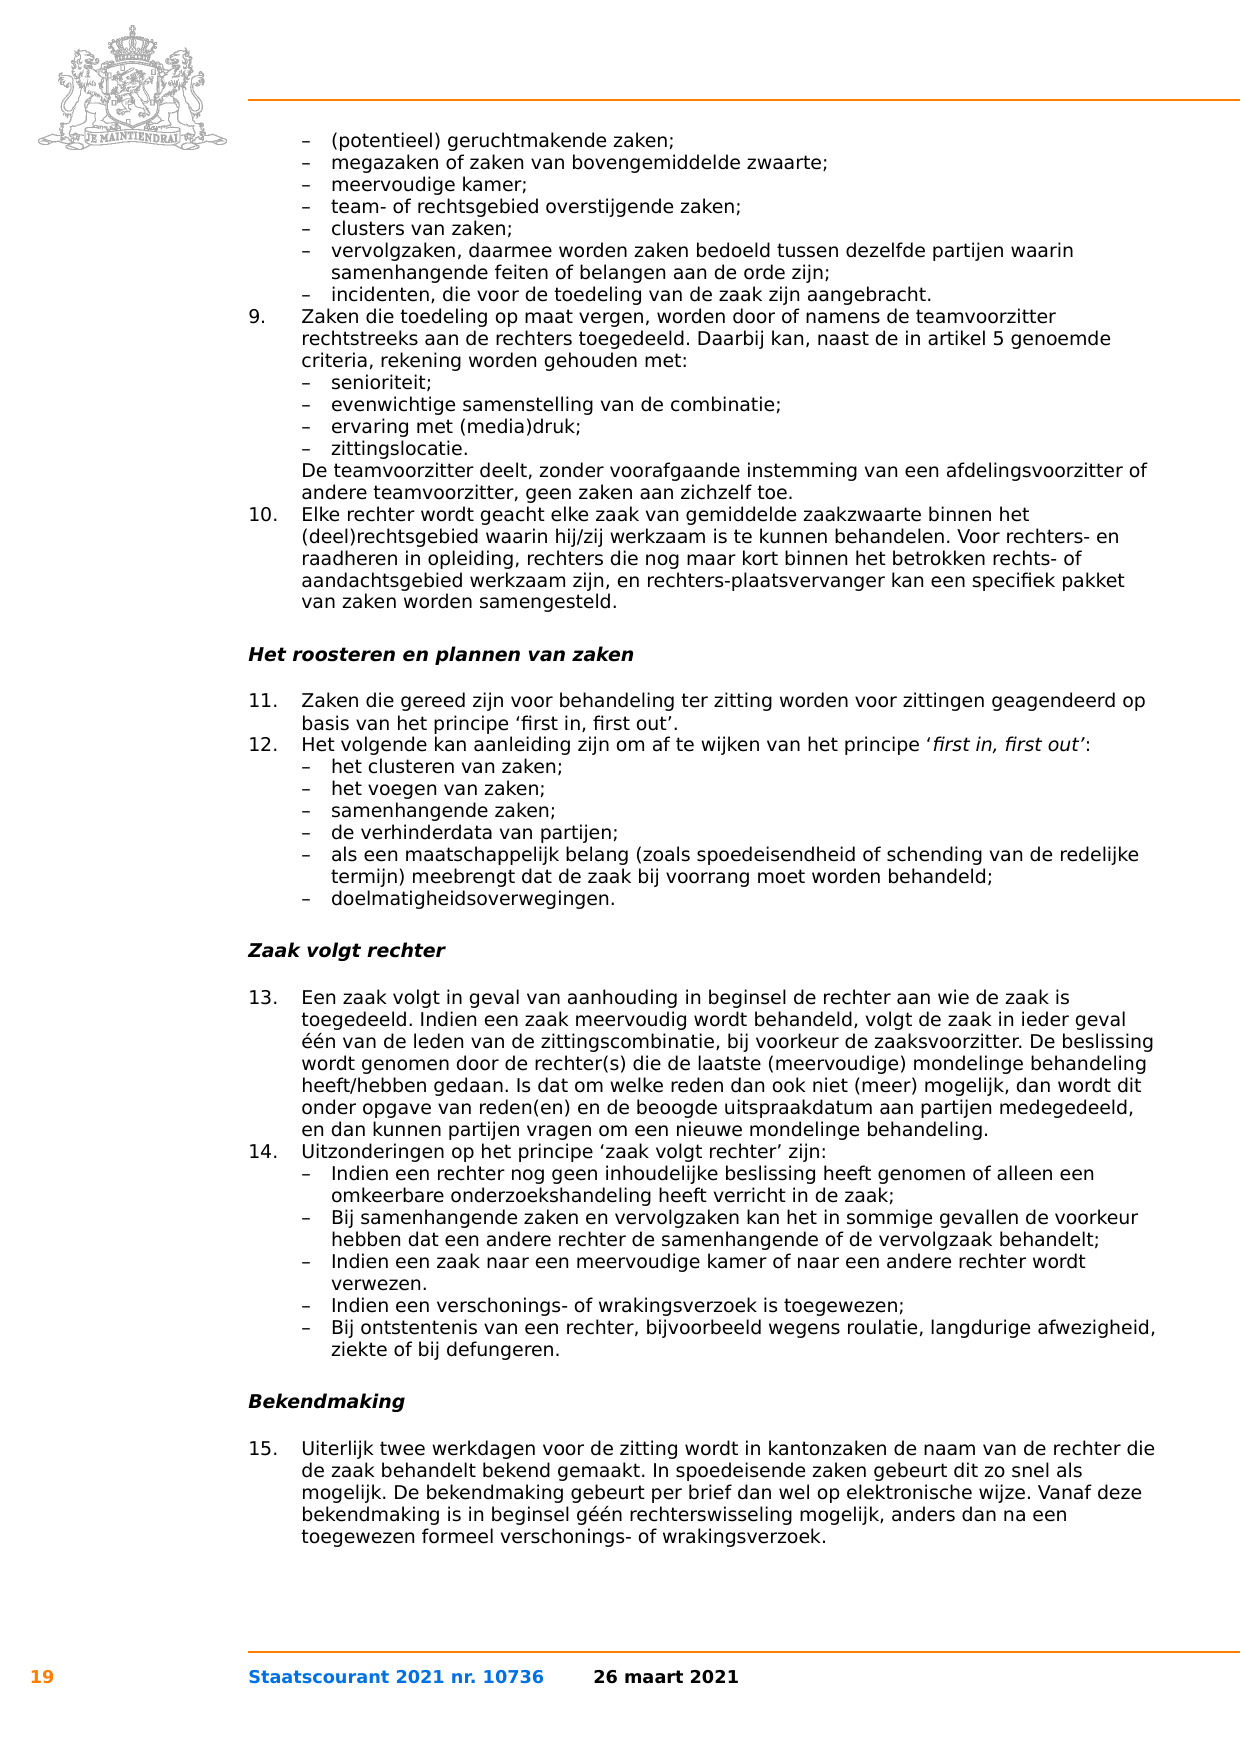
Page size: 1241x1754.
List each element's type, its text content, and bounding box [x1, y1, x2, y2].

text 15. Uiterlijk twee werkdagen voor de zitting wordt in kantonzaken de naam van de rechter die de zaak behandelt bekend gemaakt. In spoedeisende zaken gebeurt dit zo snel als mogelijk. De bekendmaking gebeurt per brief dan wel op elektronische wijze. Vanaf deze bekendmaking is in beginsel géén rechterswisseling mogelijk, anders dan na een toegewezen formeel verschonings- of wrakingsverzoek. [248, 1438, 1163, 1548]
text 13. Een zaak volgt in geval van aanhouding in beginsel de rechter aan wie de zaak is toegedeeld. Indien een zaak meervoudig wordt behandeld, volgt de zaak in ieder geval één van de leden van de zittingscombinatie, bij voorkeur de zaaksvoorzitter. De beslissing wordt genomen door de rechter(s) die de laatste (meervoudige) mondelinge behandeling heeft/hebben gedaan. Is dat om welke reden dan ook niet (meer) mogelijk, dan wordt dit onder opgave van reden(en) en de beoogde uitspraakdatum aan partijen medegedeeld, en dan kunnen partijen vragen om een nieuwe mondelinge behandeling. [248, 987, 1163, 1141]
text 14. Uitzonderingen op het principe ‘zaak volgt rechter’ zijn: [248, 1141, 1163, 1163]
text – senioriteit; [301, 372, 1163, 394]
text – als een maatschappelijk belang (zoals spoedeisendheid of schending van de redelijke termijn) meebrengt dat de zaak bij voorrang moet worden behandeld; [301, 844, 1163, 888]
text – zittingslocatie. [301, 438, 1163, 459]
text – het voegen van zaken; [301, 778, 1163, 800]
text – Indien een verschonings- of wrakingsverzoek is toegewezen; [301, 1295, 1163, 1317]
text – Indien een rechter nog geen inhoudelijke beslissing heeft genomen of alleen een omkeerbare onderzoekshandeling heeft verricht in de zaak; [301, 1163, 1163, 1207]
subtitle Bekendmaking [248, 1391, 1163, 1413]
text – clusters van zaken; [301, 218, 1163, 240]
text 10. Elke rechter wordt geacht elke zaak van gemiddelde zaakzwaarte binnen het (deel)rechtsgebied waarin hij/zij werkzaam is te kunnen behandelen. Voor rechters- en raadheren in opleiding, rechters die nog maar kort binnen het betrokken rechts- of aandachtsgebied werkzaam zijn, en rechters-plaatsvervanger kan een specifiek pakket van zaken worden samengesteld. [248, 503, 1163, 613]
text – doelmatigheidsoverwegingen. [301, 888, 1163, 910]
text – samenhangende zaken; [301, 800, 1163, 822]
text – Bij samenhangende zaken en vervolgzaken kan het in sommige gevallen de voorkeur hebben dat een andere rechter de samenhangende of de vervolgzaak behandelt; [301, 1207, 1163, 1251]
text 12. Het volgende kan aanleiding zijn om af te wijken van het principe ‘first in, first out’: [248, 734, 1163, 756]
text – Indien een zaak naar een meervoudige kamer of naar een andere rechter wordt verwezen. [301, 1251, 1163, 1295]
text – ervaring met (media)druk; [301, 416, 1163, 438]
text – team- of rechtsgebied overstijgende zaken; [301, 196, 1163, 218]
text – de verhinderdata van partijen; [301, 822, 1163, 844]
text 11. Zaken die gereed zijn voor behandeling ter zitting worden voor zittingen geagendeerd op basis van het principe ‘first in, first out’. [248, 690, 1163, 734]
subtitle Het roosteren en plannen van zaken [248, 643, 1163, 665]
subtitle Zaak volgt rechter [248, 940, 1163, 962]
text – meervoudige kamer; [301, 174, 1163, 196]
text – megazaken of zaken van bovengemiddelde zwaarte; [301, 152, 1163, 174]
text – (potentieel) geruchtmakende zaken; [301, 130, 1163, 152]
text – het clusteren van zaken; [301, 756, 1163, 778]
text 9. Zaken die toedeling op maat vergen, worden door of namens de teamvoorzitter rechtstreeks aan de rechters toegedeeld. Daarbij kan, naast de in artikel 5 genoemde criteria, rekening worden gehouden met: [248, 306, 1163, 372]
text De teamvoorzitter deelt, zonder voorafgaande instemming van een afdelingsvoorzitter of andere teamvoorzitter, geen zaken aan zichzelf toe. [301, 459, 1163, 503]
text – Bij ontstentenis van een rechter, bijvoorbeeld wegens roulatie, langdurige afwezigheid, ziekte of bij defungeren. [301, 1317, 1163, 1361]
picture [38, 25, 227, 150]
text – evenwichtige samenstelling van de combinatie; [301, 394, 1163, 416]
text – incidenten, die voor de toedeling van de zaak zijn aangebracht. [301, 284, 1163, 306]
text – vervolgzaken, daarmee worden zaken bedoeld tussen dezelfde partijen waarin samenhangende feiten of belangen aan de orde zijn; [301, 240, 1163, 284]
